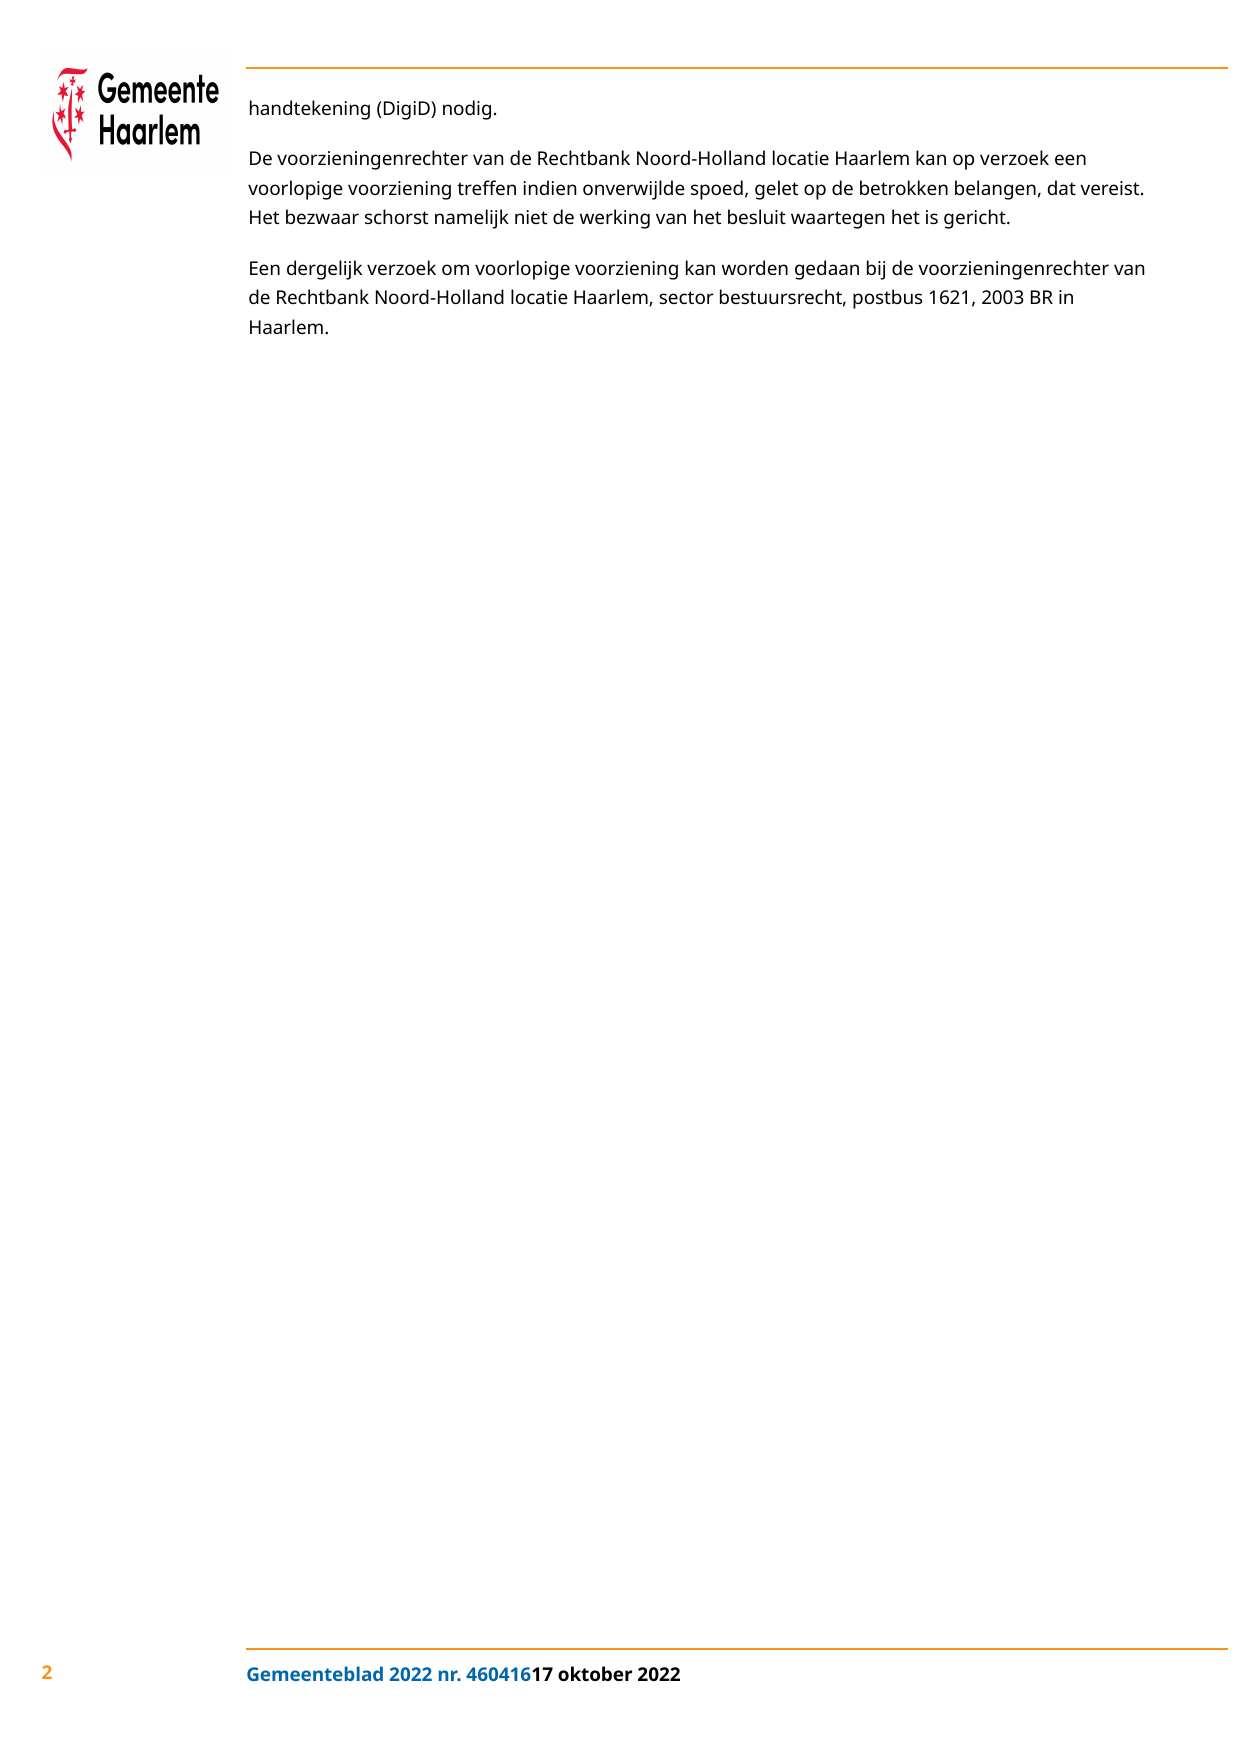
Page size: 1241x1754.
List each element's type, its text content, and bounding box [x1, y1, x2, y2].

text Een dergelijk verzoek om voorlopige voorziening kan worden gedaan bij de voorzieningenrechter van de Rechtbank Noord-Holland locatie Haarlem, sector bestuursrecht, postbus 1621, 2003 BR in Haarlem. [248, 255, 1152, 340]
text De voorzieningenrechter van de Rechtbank Noord-Holland locatie Haarlem kan op verzoek een voorlopige voorziening treffen indien onverwijlde spoed, gelet op de betrokken belangen, dat vereist. Het bezwaar schorst namelijk niet de werking van het besluit waartegen het is gericht. [248, 145, 1152, 230]
picture [41, 47, 231, 172]
text handtekening (DigiD) nodig. [248, 95, 1152, 121]
